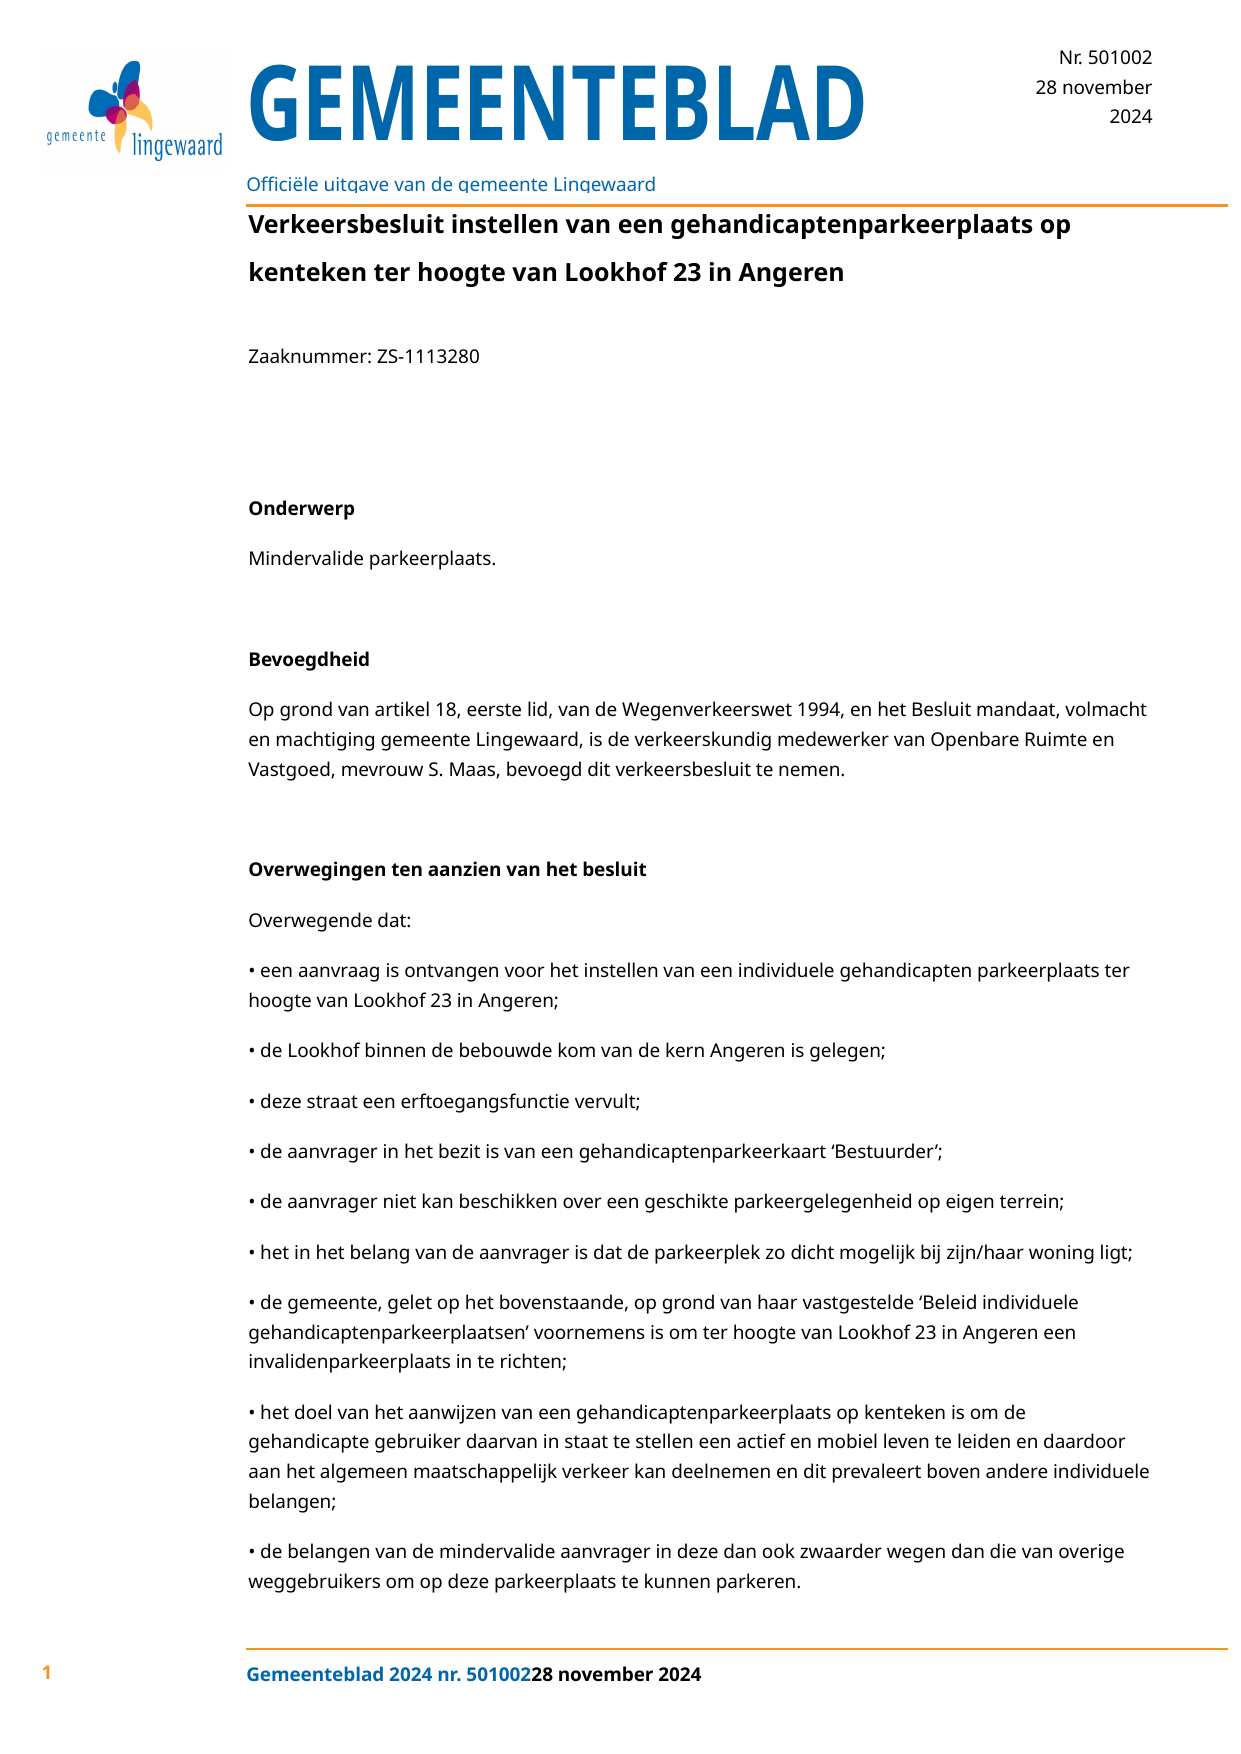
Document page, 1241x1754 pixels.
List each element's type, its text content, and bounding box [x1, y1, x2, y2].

text Overwegingen ten aanzien van het besluit [248, 857, 1152, 882]
text • de aanvrager niet kan beschikken over een geschikte parkeergelegenheid op eigen terrein; [248, 1189, 1152, 1214]
text • de Lookhof binnen de bebouwde kom van de kern Angeren is gelegen; [248, 1037, 1152, 1063]
text Mindervalide parkeerplaats. [248, 545, 1152, 571]
text Onderwerp [248, 495, 1152, 521]
text • het in het belang van de aanvrager is dat de parkeerplek zo dicht mogelijk bij zijn/haar woning ligt; [248, 1239, 1152, 1265]
text Op grond van artikel 18, eerste lid, van de Wegenverkeerswet 1994, en het Besluit mandaat, volmacht en machtiging gemeente Lingewaard, is de verkeerskundig medewerker van Openbare Ruimte en Vastgoed, mevrouw S. Maas, bevoegd dit verkeersbesluit te nemen. [248, 697, 1152, 781]
picture [41, 47, 231, 172]
text • de aanvrager in het bezit is van een gehandicaptenparkeerkaart ‘Bestuurder’; [248, 1138, 1152, 1164]
text • een aanvraag is ontvangen voor het instellen van een individuele gehandicapten parkeerplaats ter hoogte van Lookhof 23 in Angeren; [248, 957, 1152, 1013]
text • deze straat een erftoegangsfunctie vervult; [248, 1088, 1152, 1113]
text Verkeersbesluit instellen van een gehandicaptenparkeerplaats op kenteken ter hoogte van Lookhof 23 in Angeren [248, 207, 1152, 288]
text • het doel van het aanwijzen van een gehandicaptenparkeerplaats op kenteken is om de gehandicapte gebruiker daarvan in staat te stellen een actief en mobiel leven te leiden en daardoor aan het algemeen maatschappelijk verkeer kan deelnemen en dit prevaleert boven andere individuele belangen; [248, 1399, 1152, 1513]
text Overwegende dat: [248, 907, 1152, 933]
text Bevoegdheid [248, 646, 1152, 672]
text • de belangen van de mindervalide aanvrager in deze dan ook zwaarder wegen dan die van overige weggebruikers om op deze parkeerplaats te kunnen parkeren. [248, 1538, 1152, 1593]
text Zaaknummer: ZS-1113280 [248, 344, 1152, 369]
text • de gemeente, gelet op het bovenstaande, op grond van haar vastgestelde ‘Beleid individuele gehandicaptenparkeerplaatsen’ voornemens is om ter hoogte van Lookhof 23 in Angeren een invalidenparkeerplaats in te richten; [248, 1289, 1152, 1374]
